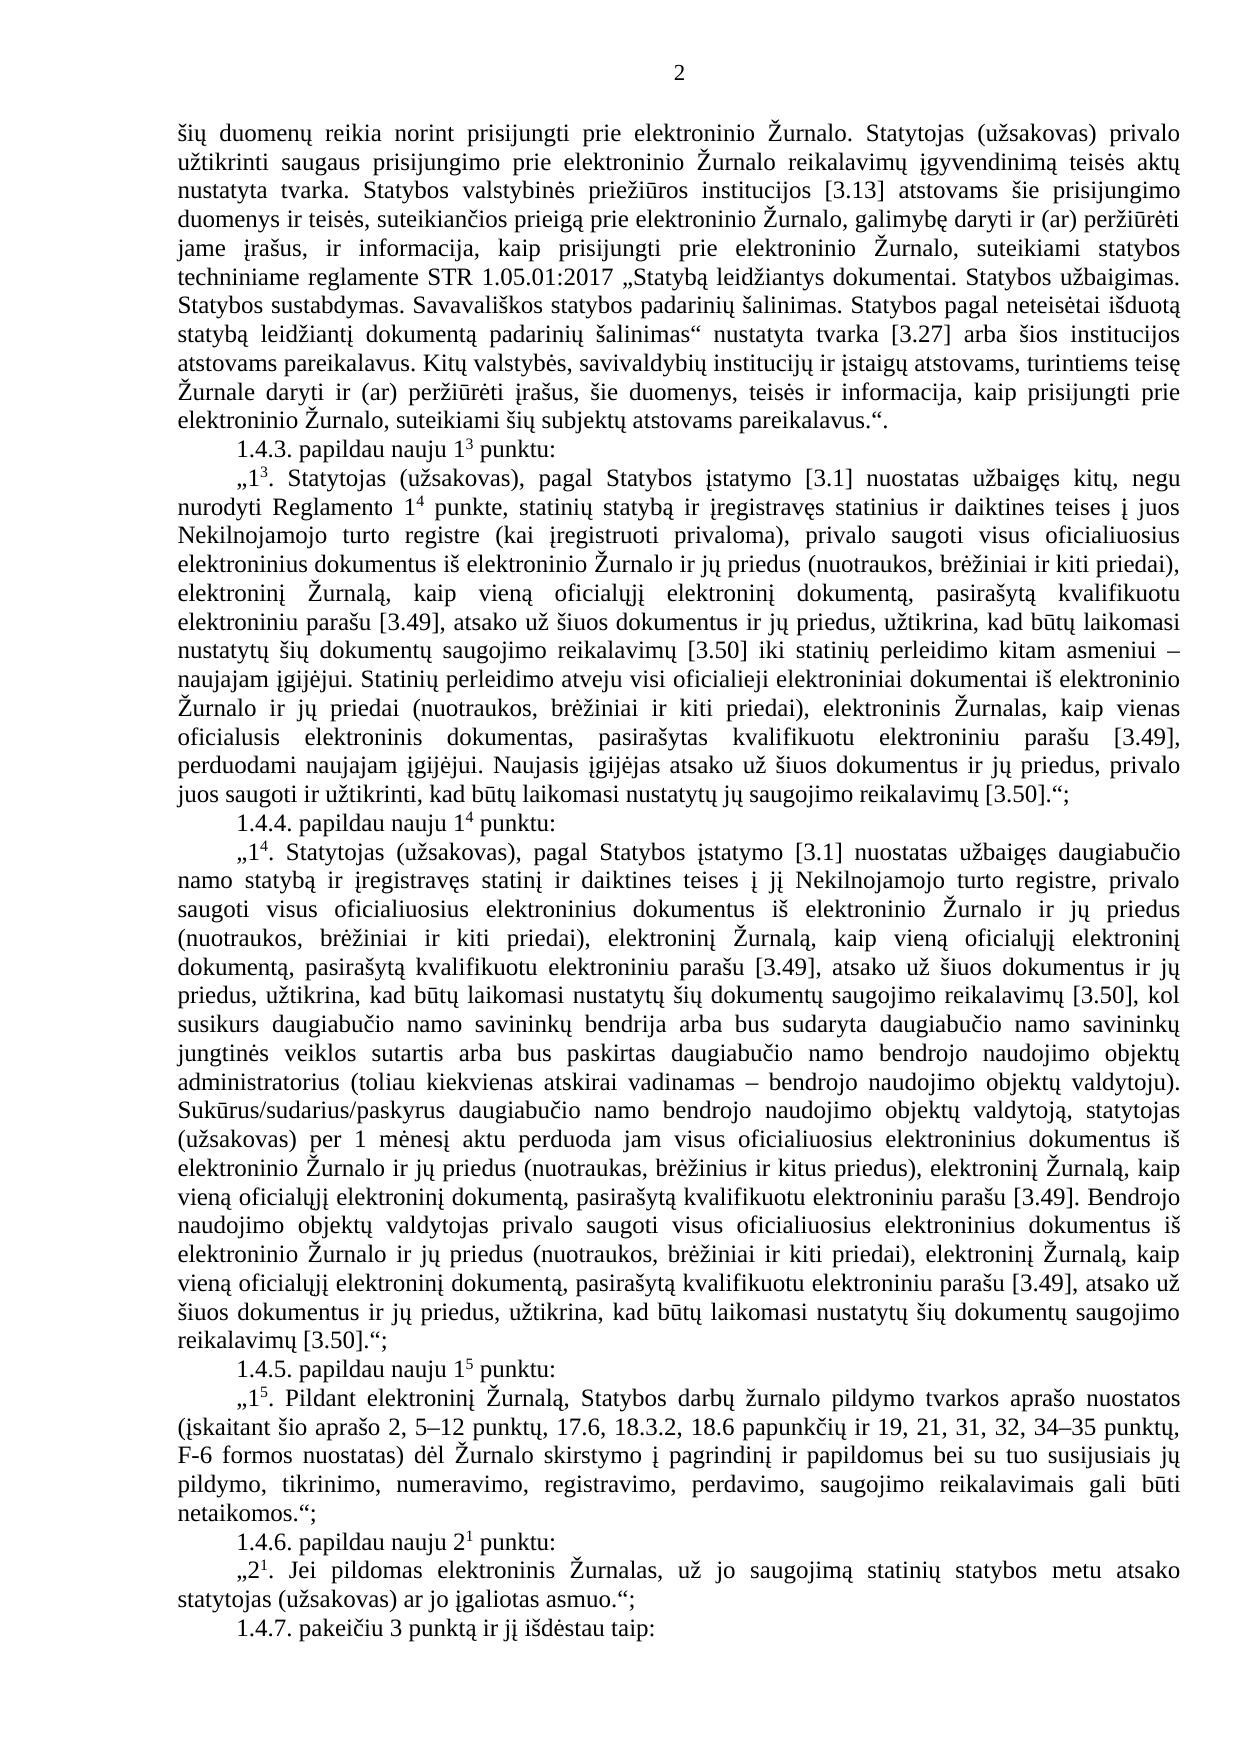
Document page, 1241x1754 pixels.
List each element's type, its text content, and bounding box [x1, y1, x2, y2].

text „21. Jei pildomas elektroninis Žurnalas, už jo saugojimą statinių statybos metu atsako statytojas (užsakovas) ar jo įgaliotas asmuo.“; [177, 1556, 1181, 1613]
text 1.4.4. papildau nauju 14 punktu: [177, 808, 1181, 837]
text 1.4.3. papildau nauju 13 punktu: [177, 434, 1181, 463]
text „13. Statytojas (užsakovas), pagal Statybos įstatymo [3.1] nuostatas užbaigęs kitų, negu nurodyti Reglamento 14 punkte, statinių statybą ir įregistravęs statinius ir daiktines teises į juos Nekilnojamojo turto registre (kai įregistruoti privaloma), privalo saugoti visus oficialiuosius elektroninius dokumentus iš elektroninio Žurnalo ir jų priedus (nuotraukos, brėžiniai ir kiti priedai), elektroninį Žurnalą, kaip vieną oficialųjį elektroninį dokumentą, pasirašytą kvalifikuotu elektroniniu parašu [3.49], atsako už šiuos dokumentus ir jų priedus, užtikrina, kad būtų laikomasi nustatytų šių dokumentų saugojimo reikalavimų [3.50] iki statinių perleidimo kitam asmeniui – naujajam įgijėjui. Statinių perleidimo atveju visi oficialieji elektroniniai dokumentai iš elektroninio Žurnalo ir jų priedai (nuotraukos, brėžiniai ir kiti priedai), elektroninis Žurnalas, kaip vienas oficialusis elektroninis dokumentas, pasirašytas kvalifikuotu elektroniniu parašu [3.49], perduodami naujajam įgijėjui. Naujasis įgijėjas atsako už šiuos dokumentus ir jų priedus, privalo juos saugoti ir užtikrinti, kad būtų laikomasi nustatytų jų saugojimo reikalavimų [3.50].“; [177, 463, 1181, 808]
text „14. Statytojas (užsakovas), pagal Statybos įstatymo [3.1] nuostatas užbaigęs daugiabučio namo statybą ir įregistravęs statinį ir daiktines teises į jį Nekilnojamojo turto registre, privalo saugoti visus oficialiuosius elektroninius dokumentus iš elektroninio Žurnalo ir jų priedus (nuotraukos, brėžiniai ir kiti priedai), elektroninį Žurnalą, kaip vieną oficialųjį elektroninį dokumentą, pasirašytą kvalifikuotu elektroniniu parašu [3.49], atsako už šiuos dokumentus ir jų priedus, užtikrina, kad būtų laikomasi nustatytų šių dokumentų saugojimo reikalavimų [3.50], kol susikurs daugiabučio namo savininkų bendrija arba bus sudaryta daugiabučio namo savininkų jungtinės veiklos sutartis arba bus paskirtas daugiabučio namo bendrojo naudojimo objektų administratorius (toliau kiekvienas atskirai vadinamas – bendrojo naudojimo objektų valdytoju). Sukūrus/sudarius/paskyrus daugiabučio namo bendrojo naudojimo objektų valdytoją, statytojas (užsakovas) per 1 mėnesį aktu perduoda jam visus oficialiuosius elektroninius dokumentus iš elektroninio Žurnalo ir jų priedus (nuotraukas, brėžinius ir kitus priedus), elektroninį Žurnalą, kaip vieną oficialųjį elektroninį dokumentą, pasirašytą kvalifikuotu elektroniniu parašu [3.49]. Bendrojo naudojimo objektų valdytojas privalo saugoti visus oficialiuosius elektroninius dokumentus iš elektroninio Žurnalo ir jų priedus (nuotraukos, brėžiniai ir kiti priedai), elektroninį Žurnalą, kaip vieną oficialųjį elektroninį dokumentą, pasirašytą kvalifikuotu elektroniniu parašu [3.49], atsako už šiuos dokumentus ir jų priedus, užtikrina, kad būtų laikomasi nustatytų šių dokumentų saugojimo reikalavimų [3.50].“; [177, 837, 1181, 1354]
text „15. Pildant elektroninį Žurnalą, Statybos darbų žurnalo pildymo tvarkos aprašo nuostatos (įskaitant šio aprašo 2, 5–12 punktų, 17.6, 18.3.2, 18.6 papunkčių ir 19, 21, 31, 32, 34–35 punktų, F-6 formos nuostatas) dėl Žurnalo skirstymo į pagrindinį ir papildomus bei su tuo susijusiais jų pildymo, tikrinimo, numeravimo, registravimo, perdavimo, saugojimo reikalavimais gali būti netaikomos.“; [177, 1383, 1181, 1527]
text 1.4.7. pakeičiu 3 punktą ir jį išdėstau taip: [177, 1613, 1181, 1642]
text šių duomenų reikia norint prisijungti prie elektroninio Žurnalo. Statytojas (užsakovas) privalo užtikrinti saugaus prisijungimo prie elektroninio Žurnalo reikalavimų įgyvendinimą teisės aktų nustatyta tvarka. Statybos valstybinės priežiūros institucijos [3.13] atstovams šie prisijungimo duomenys ir teisės, suteikiančios prieigą prie elektroninio Žurnalo, galimybę daryti ir (ar) peržiūrėti jame įrašus, ir informacija, kaip prisijungti prie elektroninio Žurnalo, suteikiami statybos techniniame reglamente STR 1.05.01:2017 „Statybą leidžiantys dokumentai. Statybos užbaigimas. Statybos sustabdymas. Savavališkos statybos padarinių šalinimas. Statybos pagal neteisėtai išduotą statybą leidžiantį dokumentą padarinių šalinimas“ nustatyta tvarka [3.27] arba šios institucijos atstovams pareikalavus. Kitų valstybės, savivaldybių institucijų ir įstaigų atstovams, turintiems teisę Žurnale daryti ir (ar) peržiūrėti įrašus, šie duomenys, teisės ir informacija, kaip prisijungti prie elektroninio Žurnalo, suteikiami šių subjektų atstovams pareikalavus.“. [177, 118, 1181, 434]
text 1.4.5. papildau nauju 15 punktu: [177, 1354, 1181, 1383]
text 1.4.6. papildau nauju 21 punktu: [177, 1527, 1181, 1556]
